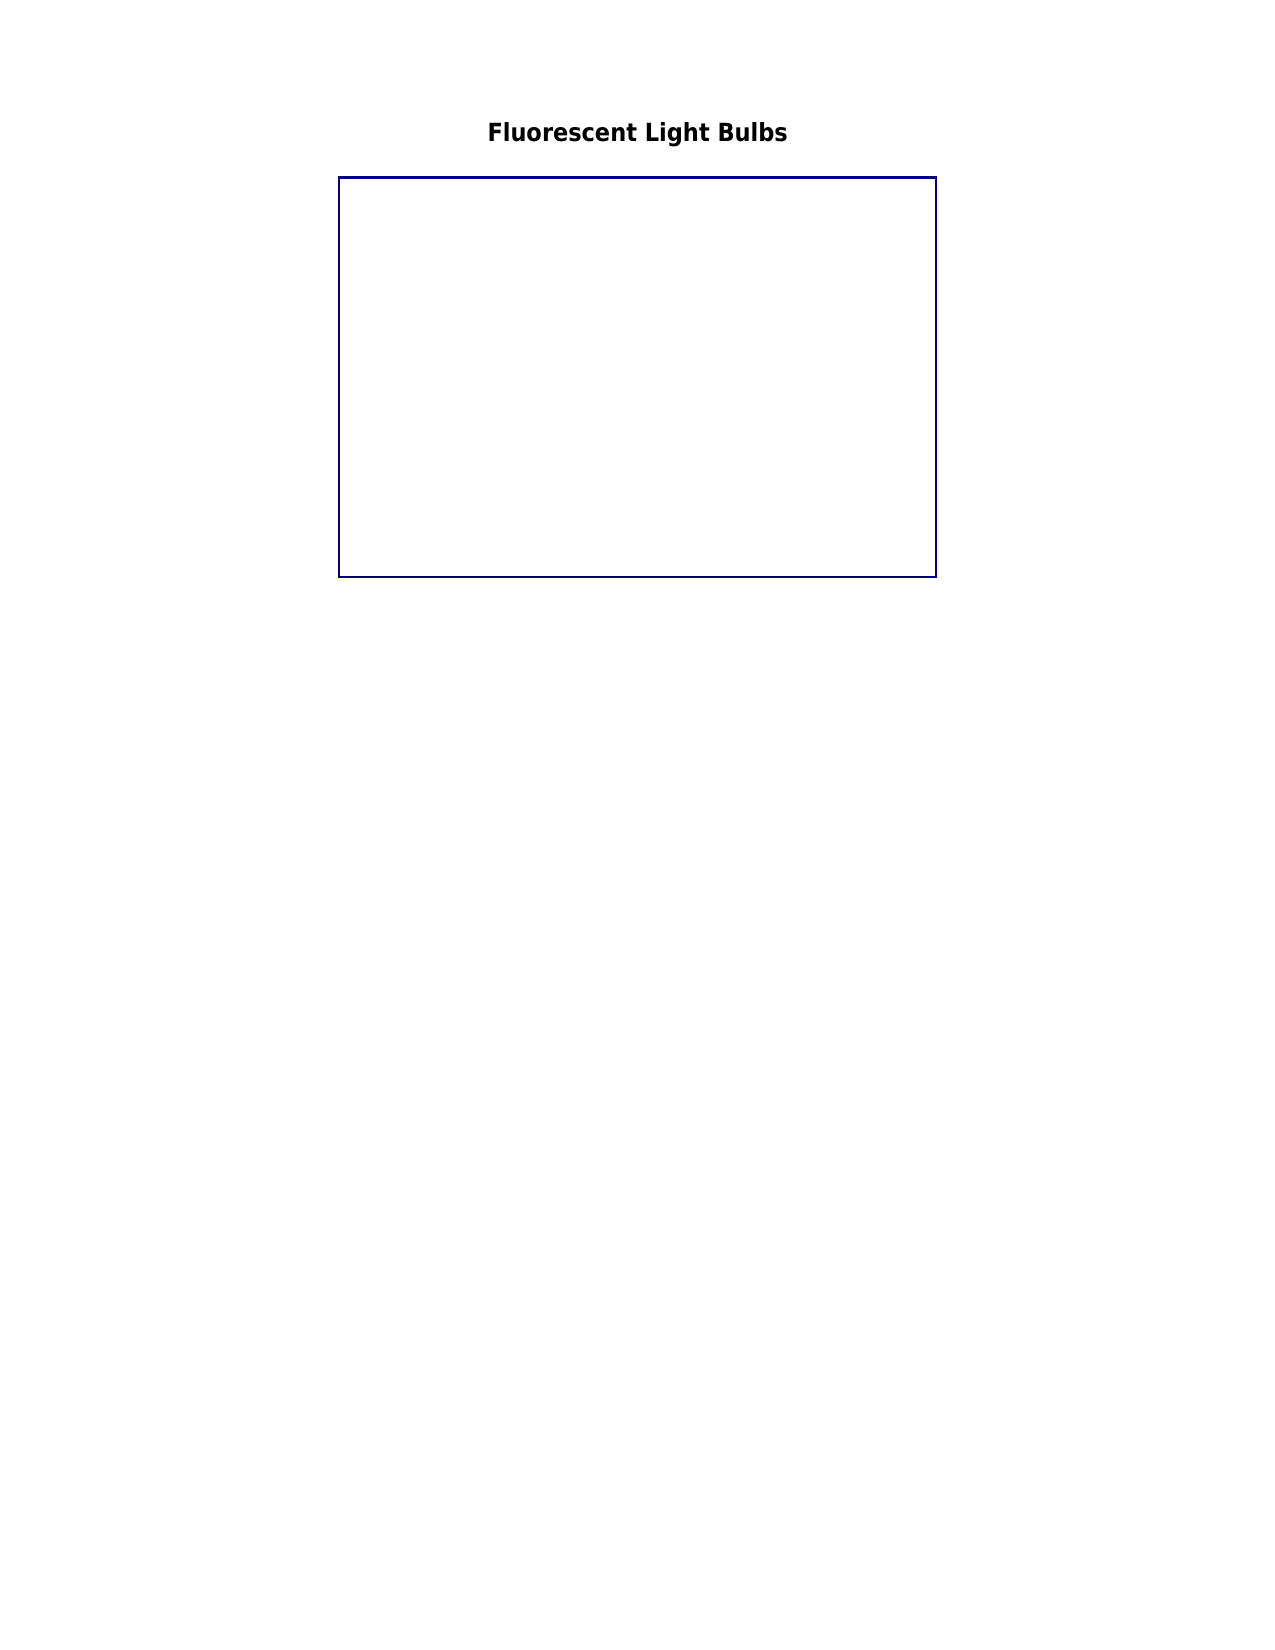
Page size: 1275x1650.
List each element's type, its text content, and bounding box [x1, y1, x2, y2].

text Fluorescent Light Bulbs [118, 118, 1157, 147]
